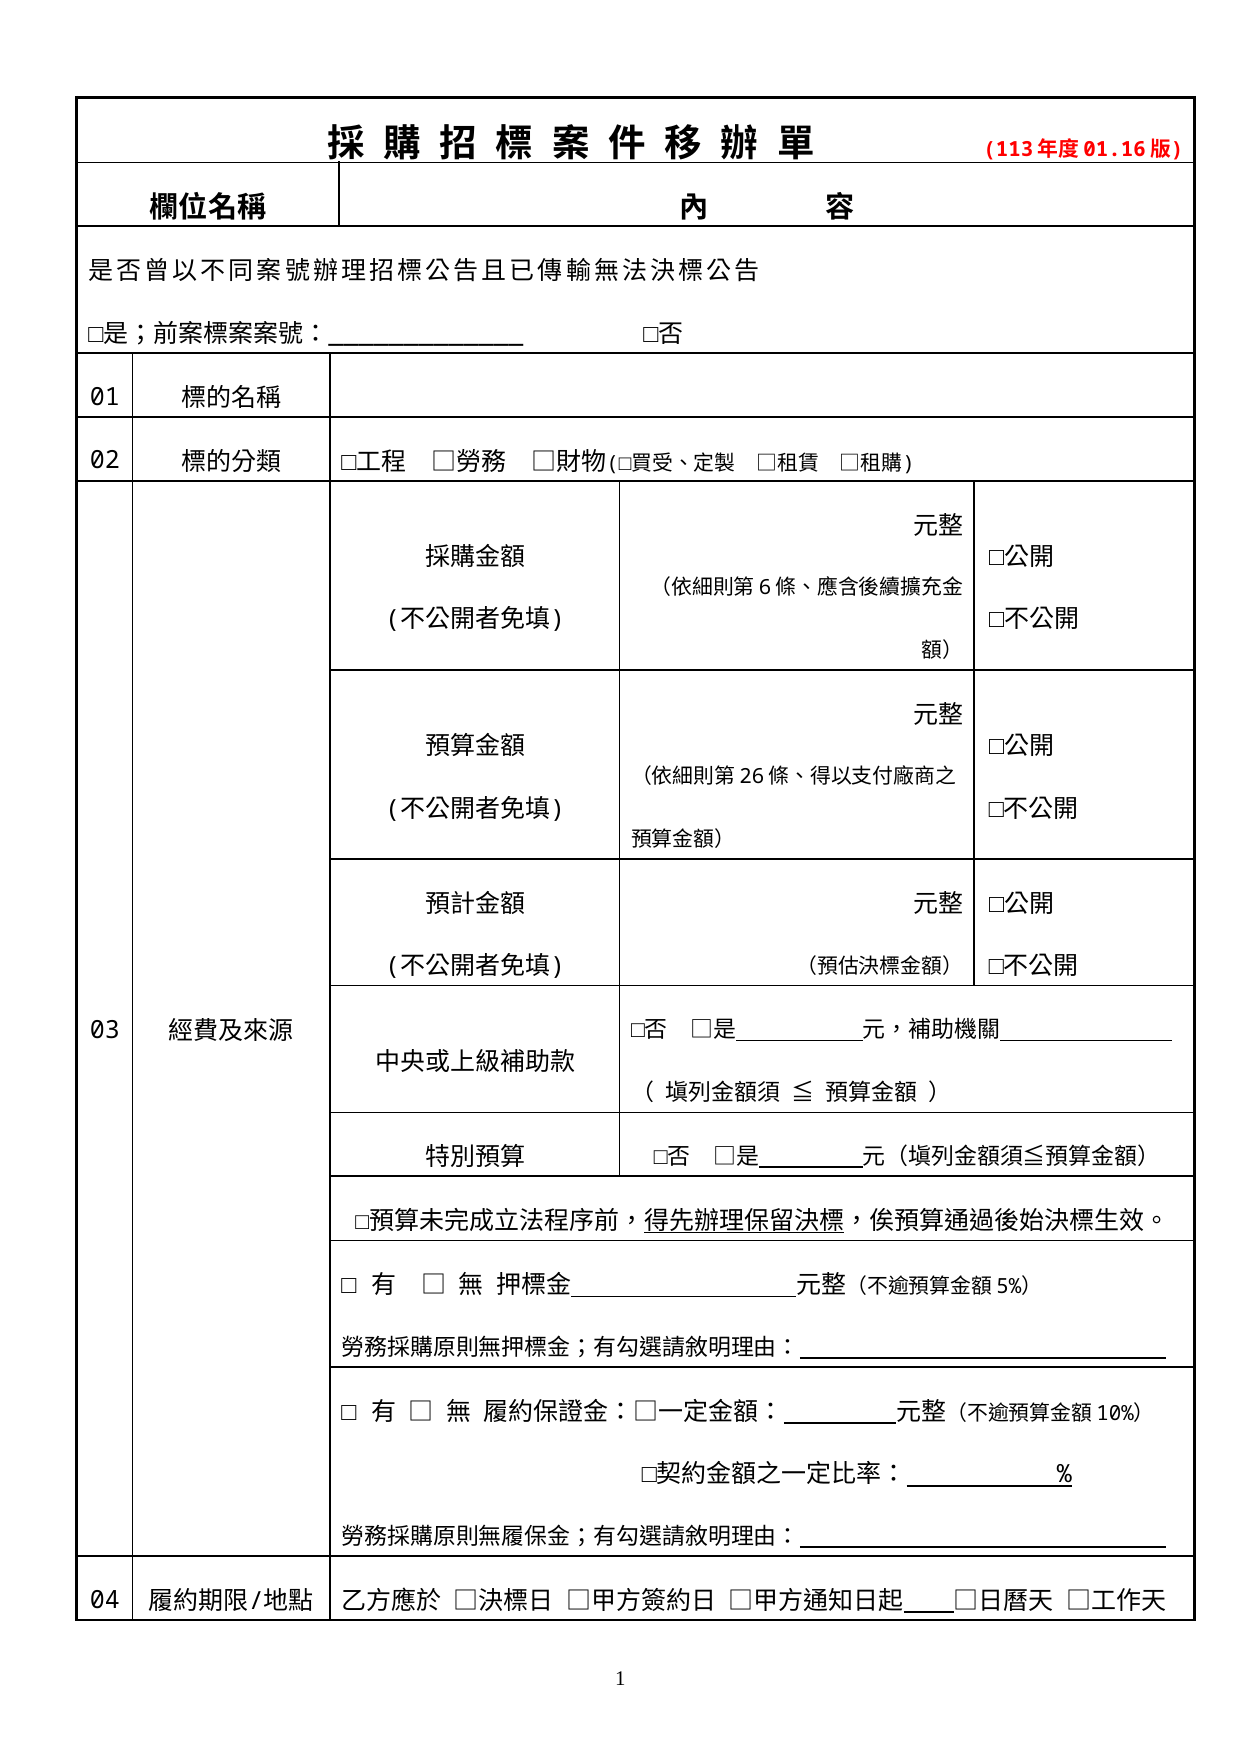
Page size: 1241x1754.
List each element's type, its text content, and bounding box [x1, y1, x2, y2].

table_cell 採購金額 (不公開者免填) [331, 482, 619, 669]
table_cell 是否曾以不同案號辦理招標公告且已傳輸無法決標公告 □是；前案標案案號：_____________ □否 [78, 227, 1193, 352]
table_cell 標的分類 [133, 418, 329, 480]
table_cell 乙方應於 □決標日 □甲方簽約日 □甲方通知日起 □日曆天 □工作天 [331, 1557, 1193, 1619]
table_cell 預算金額 (不公開者免填) [331, 671, 619, 858]
table_cell 01 [78, 354, 132, 416]
table_cell □公開 □不公開 [975, 860, 1193, 985]
table_cell 特別預算 [331, 1113, 619, 1175]
table_cell 標的名稱 [133, 354, 329, 416]
table_cell 欄位名稱 [78, 163, 338, 225]
table_cell 03 [78, 482, 132, 1555]
table_cell 元整 （依細則第6條、應含後續擴充金額） [620, 482, 973, 669]
table_cell □否 □是 元（塡列金額須≦預算金額） [620, 1113, 1193, 1175]
table_cell 內 容 [340, 163, 1193, 225]
table_cell □工程 □勞務 □財物(□買受、定製 □租賃 □租購) [331, 418, 1193, 480]
table_cell 元整 （依細則第26條、得以支付廠商之預算金額） [620, 671, 973, 858]
table_cell 04 [78, 1557, 132, 1619]
table_cell 預計金額 (不公開者免填) [331, 860, 619, 985]
table_cell 經費及來源 [133, 482, 329, 1555]
table_cell 中央或上級補助款 [331, 986, 619, 1111]
table_cell □公開 □不公開 [975, 482, 1193, 669]
table_cell 元整 （預估決標金額） [620, 860, 973, 985]
table_cell □ 有 □ 無 押標金 元整（不逾預算金額5%） 勞務採購原則無押標金；有勾選請敘明理由： [331, 1241, 1193, 1366]
table_cell 履約期限/地點 [133, 1557, 329, 1619]
table_cell □公開 □不公開 [975, 671, 1193, 858]
table_cell 02 [78, 418, 132, 480]
table_header 採 購 招 標 案 件 移 辦 單 (113年度01.16版) [78, 99, 1193, 161]
table_cell [331, 354, 1193, 416]
table_cell □否 □是 元，補助機關 （ 塡列金額須 ≦ 預算金額 ） [620, 986, 1193, 1111]
table_cell □ 有 □ 無 履約保證金：□一定金額： 元整（不逾預算金額10%） □契約金額之一定比率： % 勞務採購原則無履保金；有勾選請敘明理由： [331, 1368, 1193, 1555]
table_cell □預算未完成立法程序前，得先辦理保留決標，俟預算通過後始決標生效。 [331, 1177, 1193, 1239]
